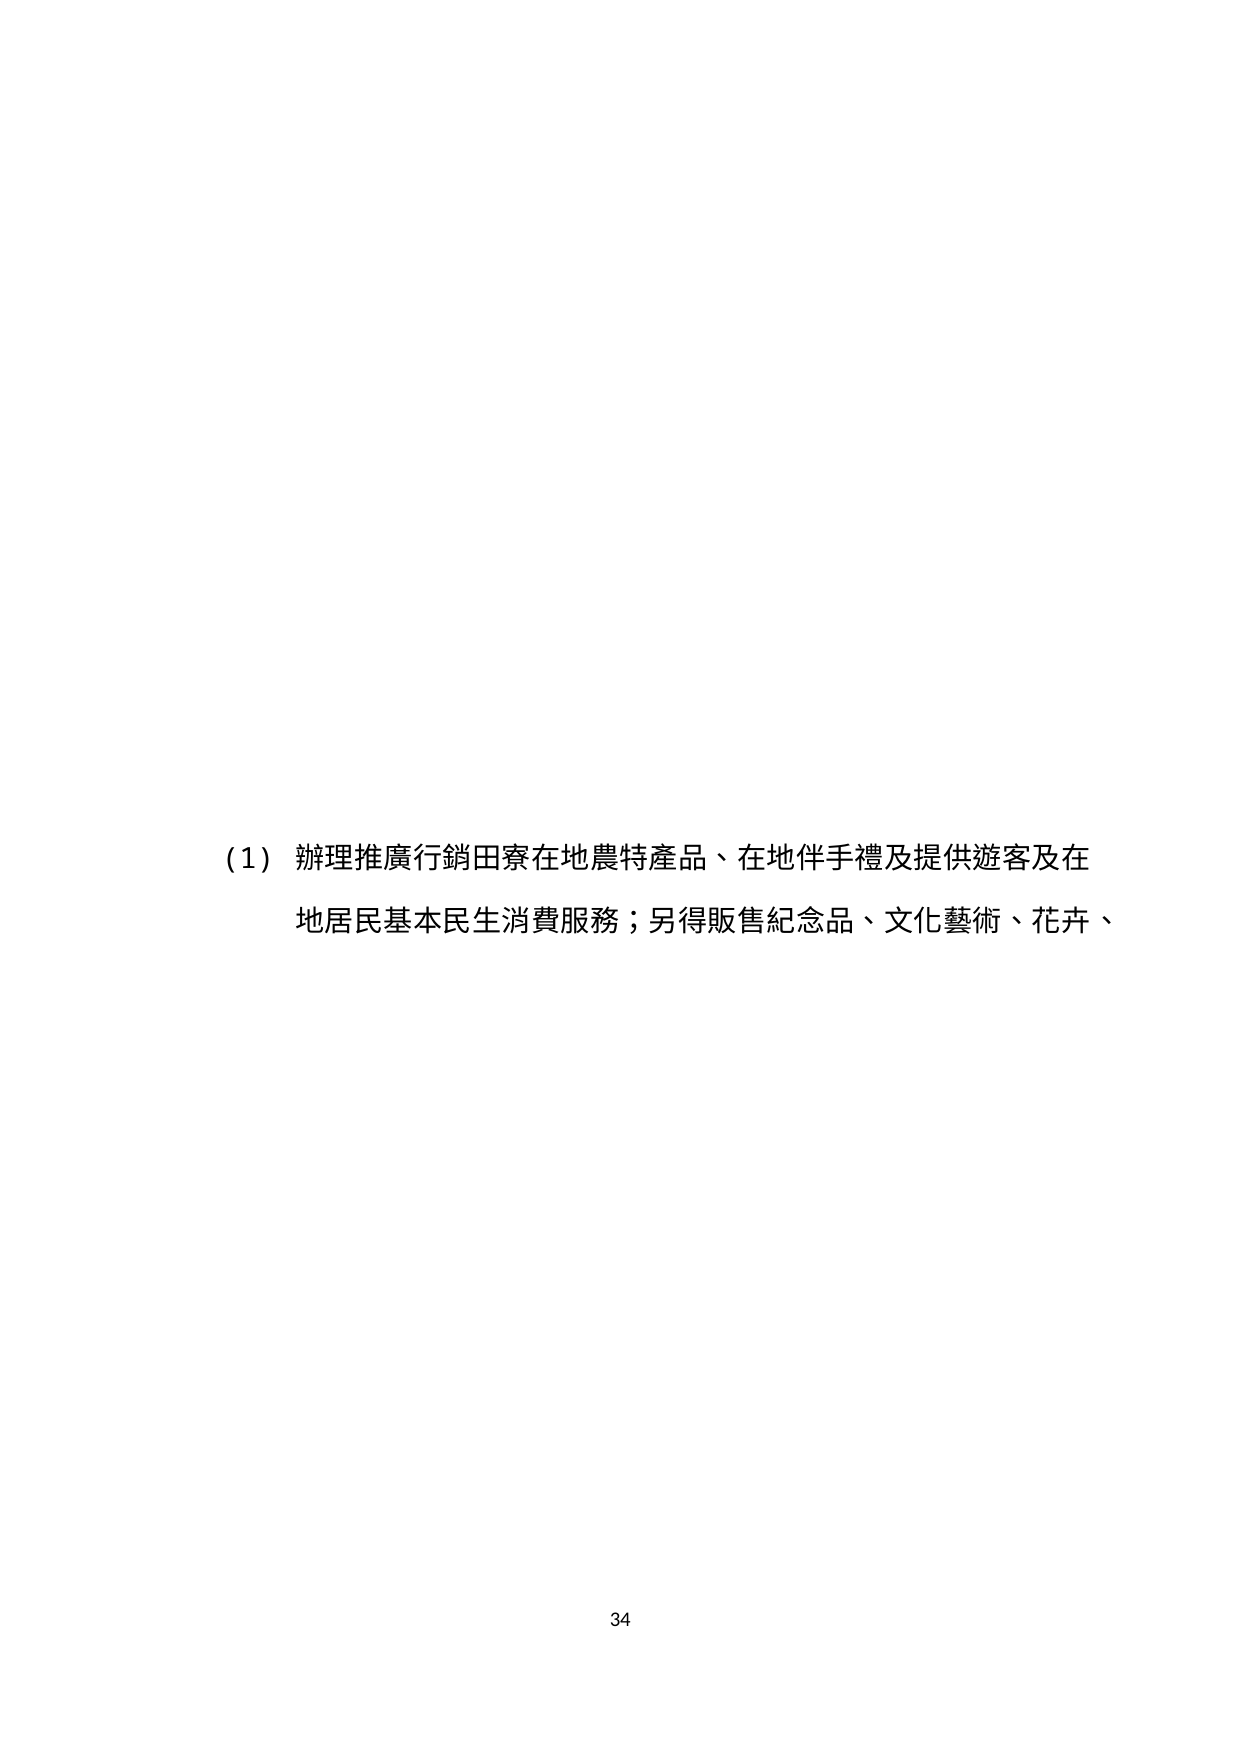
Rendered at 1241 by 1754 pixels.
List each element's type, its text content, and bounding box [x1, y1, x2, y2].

list 辦理推廣行銷田寮在地農特產品、在地伴手禮及提供遊客及在地居民基本民生消費服務；另得販售紀念品、文化藝術、花卉、園藝商品及輕食餐飲，或辦理活動等其他經機關同意之項目。 [222, 814, 1092, 939]
